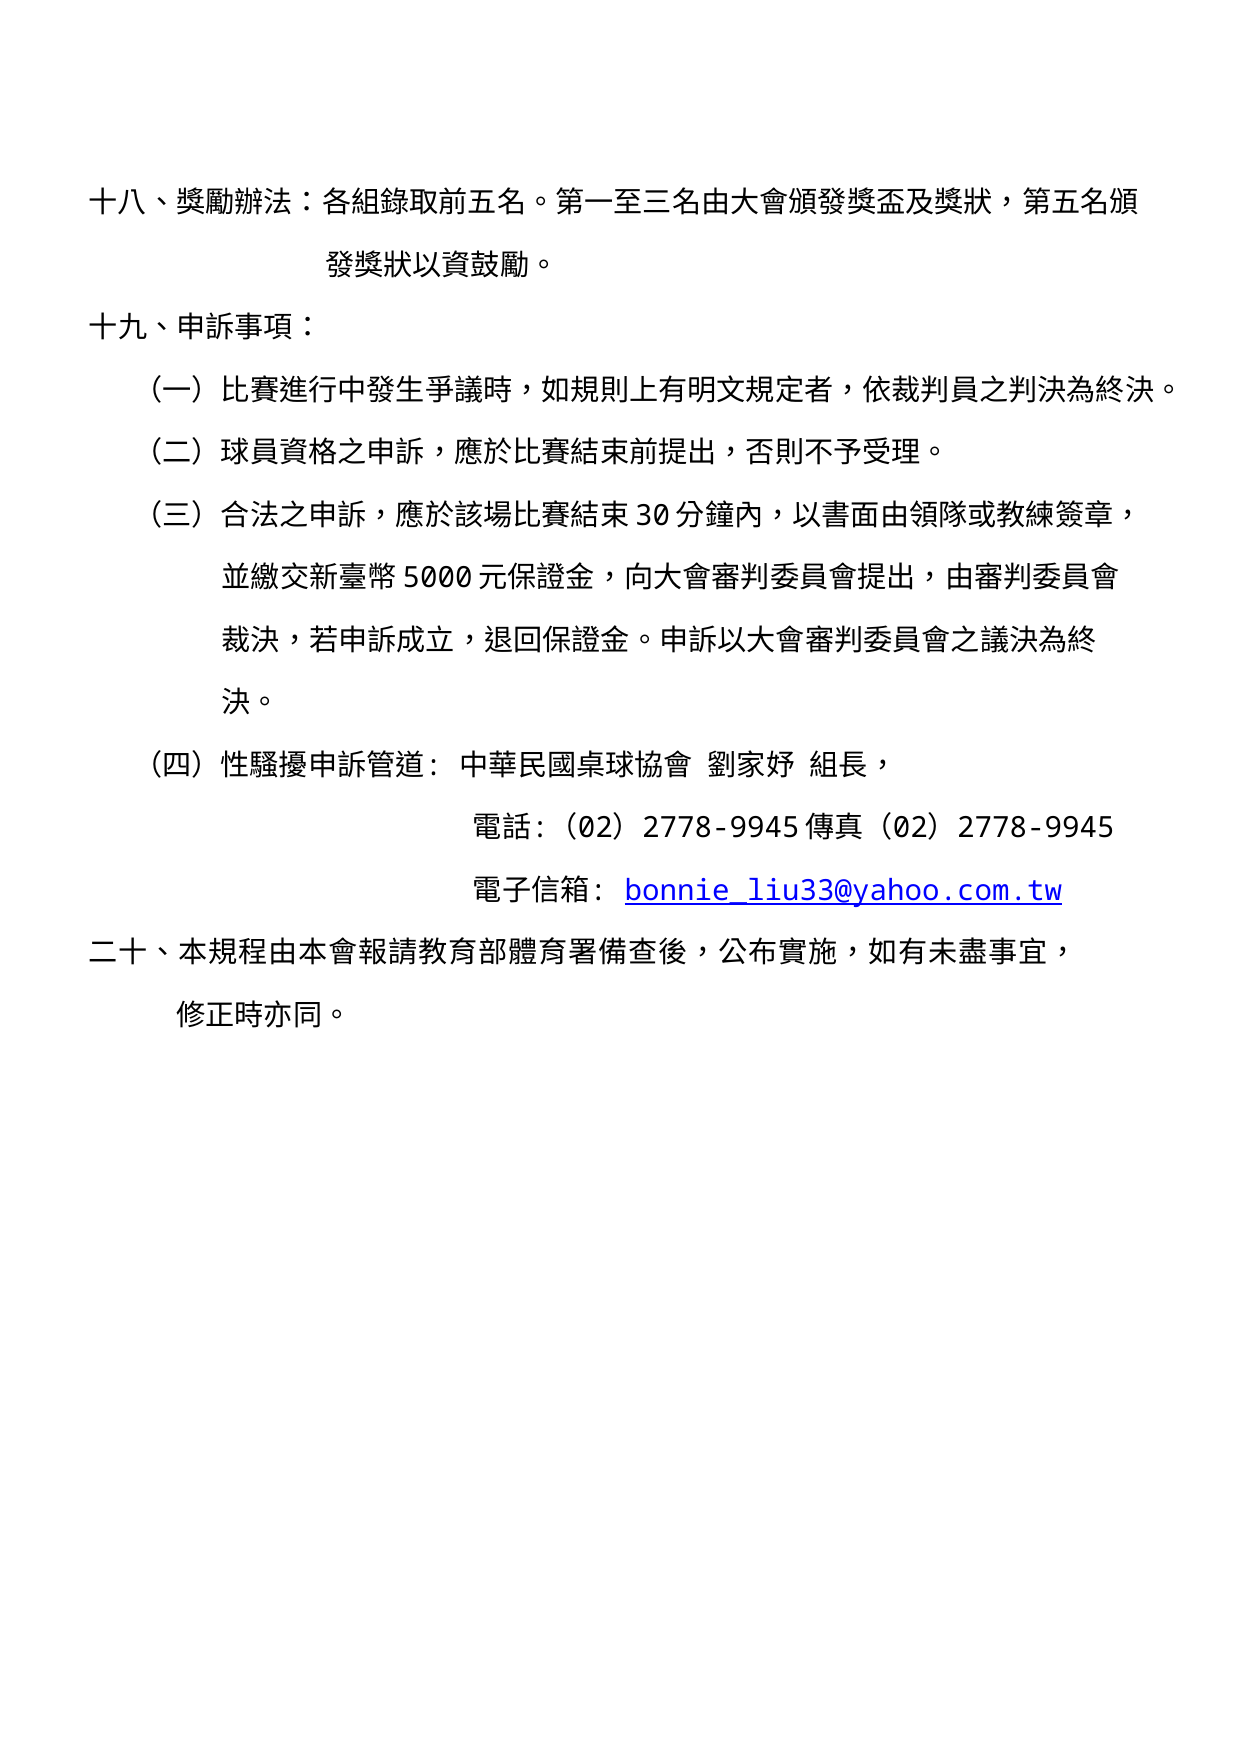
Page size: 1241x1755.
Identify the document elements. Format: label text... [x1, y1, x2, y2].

text 電子信箱: bonnie_liu33@yahoo.com.tw [89, 846, 1152, 908]
text 十九、申訴事項： [89, 283, 1152, 346]
text （四）性騷擾申訴管道: 中華民國桌球協會 劉家妤 組長， [133, 721, 1152, 783]
text （二）球員資格之申訴，應於比賽結束前提出，否則不予受理。 [133, 408, 1152, 471]
text 電話:（02）2778-9945傳真（02）2778-9945 [89, 783, 1152, 846]
text 十八、獎勵辦法：各組錄取前五名。第一至三名由大會頒發獎盃及獎狀，第五名頒發獎狀以資鼓勵。 [88, 158, 1152, 283]
text 二十、本規程由本會報請教育部體育署備查後，公布實施，如有未盡事宜，修正時亦同。 [89, 908, 1078, 1033]
text （一）比賽進行中發生爭議時，如規則上有明文規定者，依裁判員之判決為終決。 [133, 346, 1181, 408]
text （三）合法之申訴，應於該場比賽結束30分鐘內，以書面由領隊或教練簽章，並繳交新臺幣5000元保證金，向大會審判委員會提出，由審判委員會裁決，若申訴成立，退回保證金。申訴以大會審判委員會之議決為終決。 [133, 471, 1122, 721]
